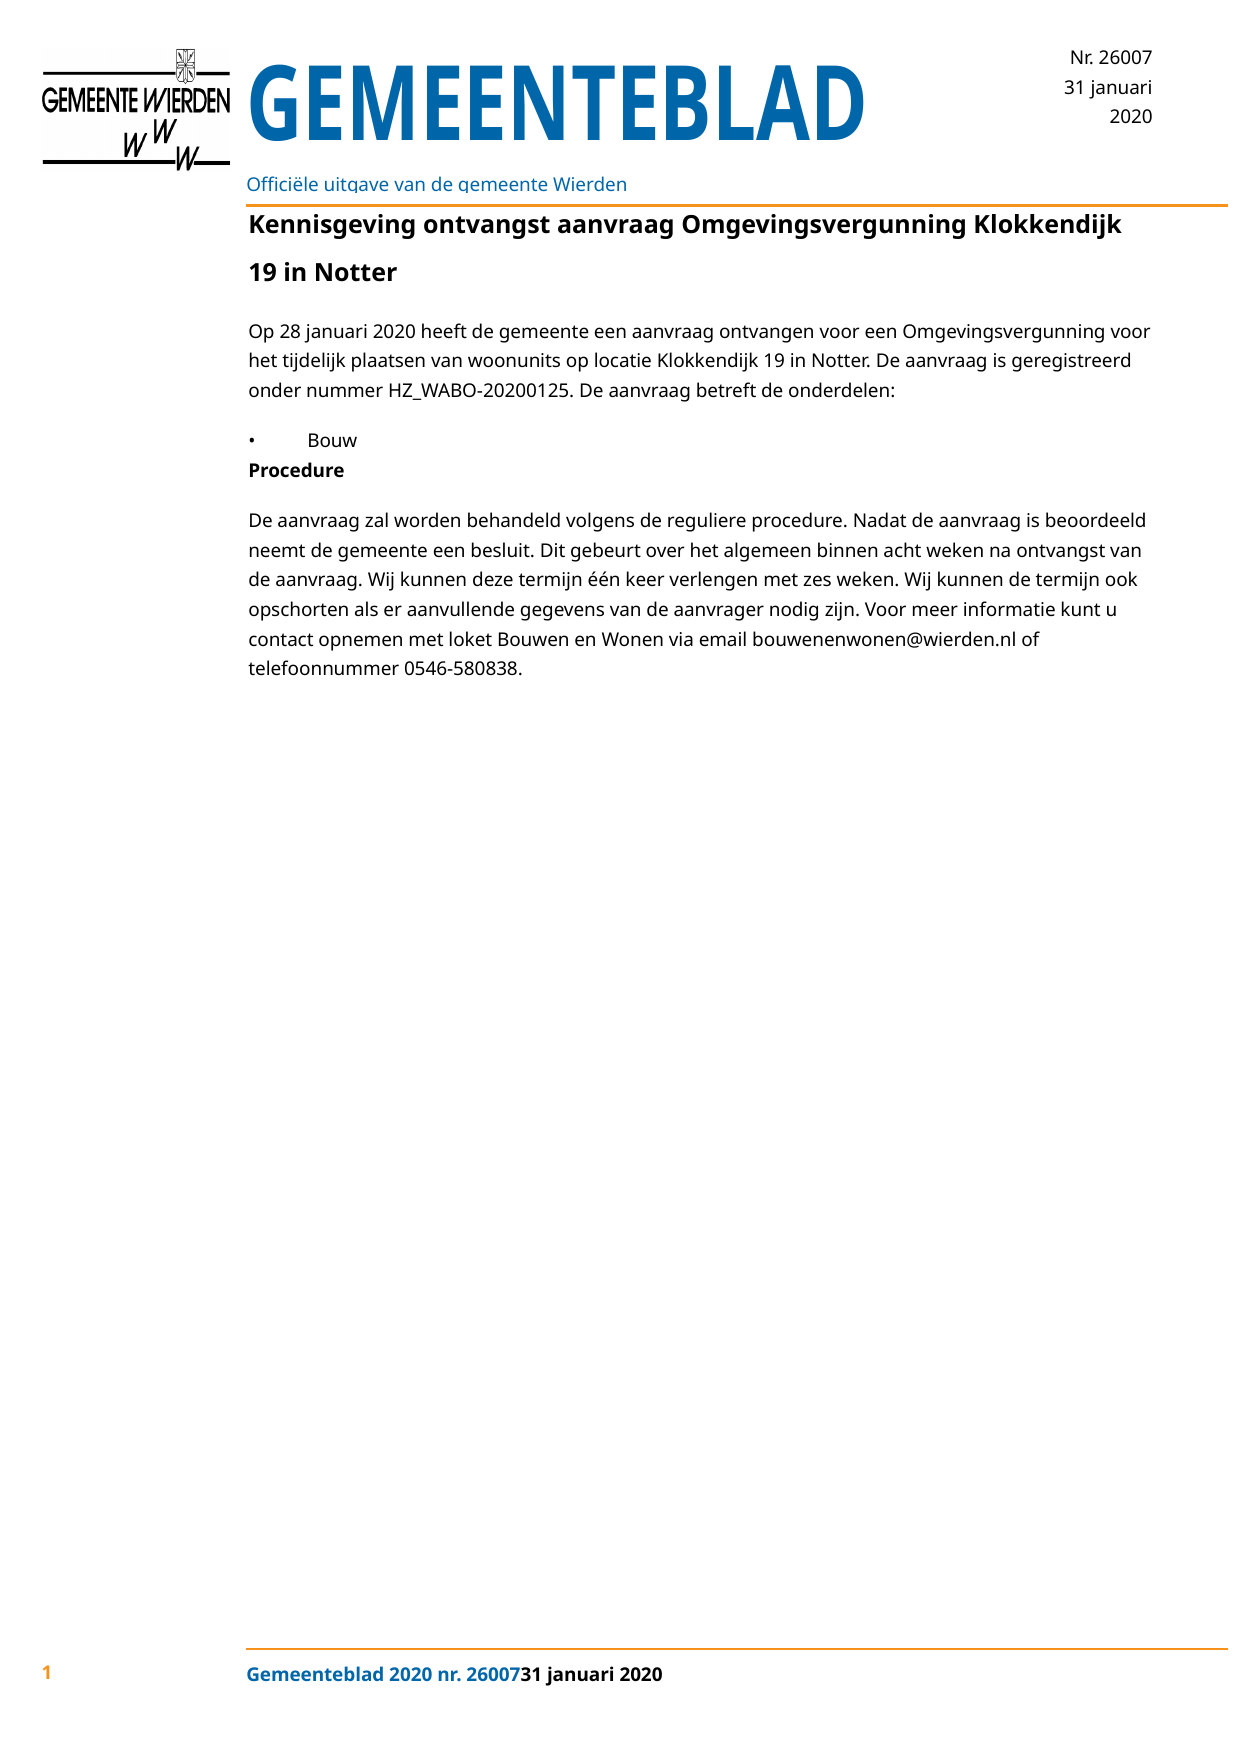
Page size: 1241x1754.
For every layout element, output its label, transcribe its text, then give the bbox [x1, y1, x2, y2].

text De aanvraag zal worden behandeld volgens de reguliere procedure. Nadat de aanvraag is beoordeeld neemt de gemeente een besluit. Dit gebeurt over het algemeen binnen acht weken na ontvangst van de aanvraag. Wij kunnen deze termijn één keer verlengen met zes weken. Wij kunnen de termijn ook opschorten als er aanvullende gegevens van de aanvrager nodig zijn. Voor meer informatie kunt u contact opnemen met loket Bouwen en Wonen via email bouwenenwonen@wierden.nl of telefoonnummer 0546-580838. [248, 507, 1152, 681]
list Bouw [248, 427, 1152, 453]
text Procedure [248, 457, 1152, 483]
text Op 28 januari 2020 heeft de gemeente een aanvraag ontvangen voor een Omgevingsvergunning voor het tijdelijk plaatsen van woonunits op locatie Klokkendijk 19 in Notter. De aanvraag is geregistreerd onder nummer HZ_WABO-20200125. De aanvraag betreft de onderdelen: [248, 318, 1152, 403]
text Kennisgeving ontvangst aanvraag Omgevingsvergunning Klokkendijk 19 in Notter [248, 207, 1152, 288]
picture [41, 47, 231, 172]
